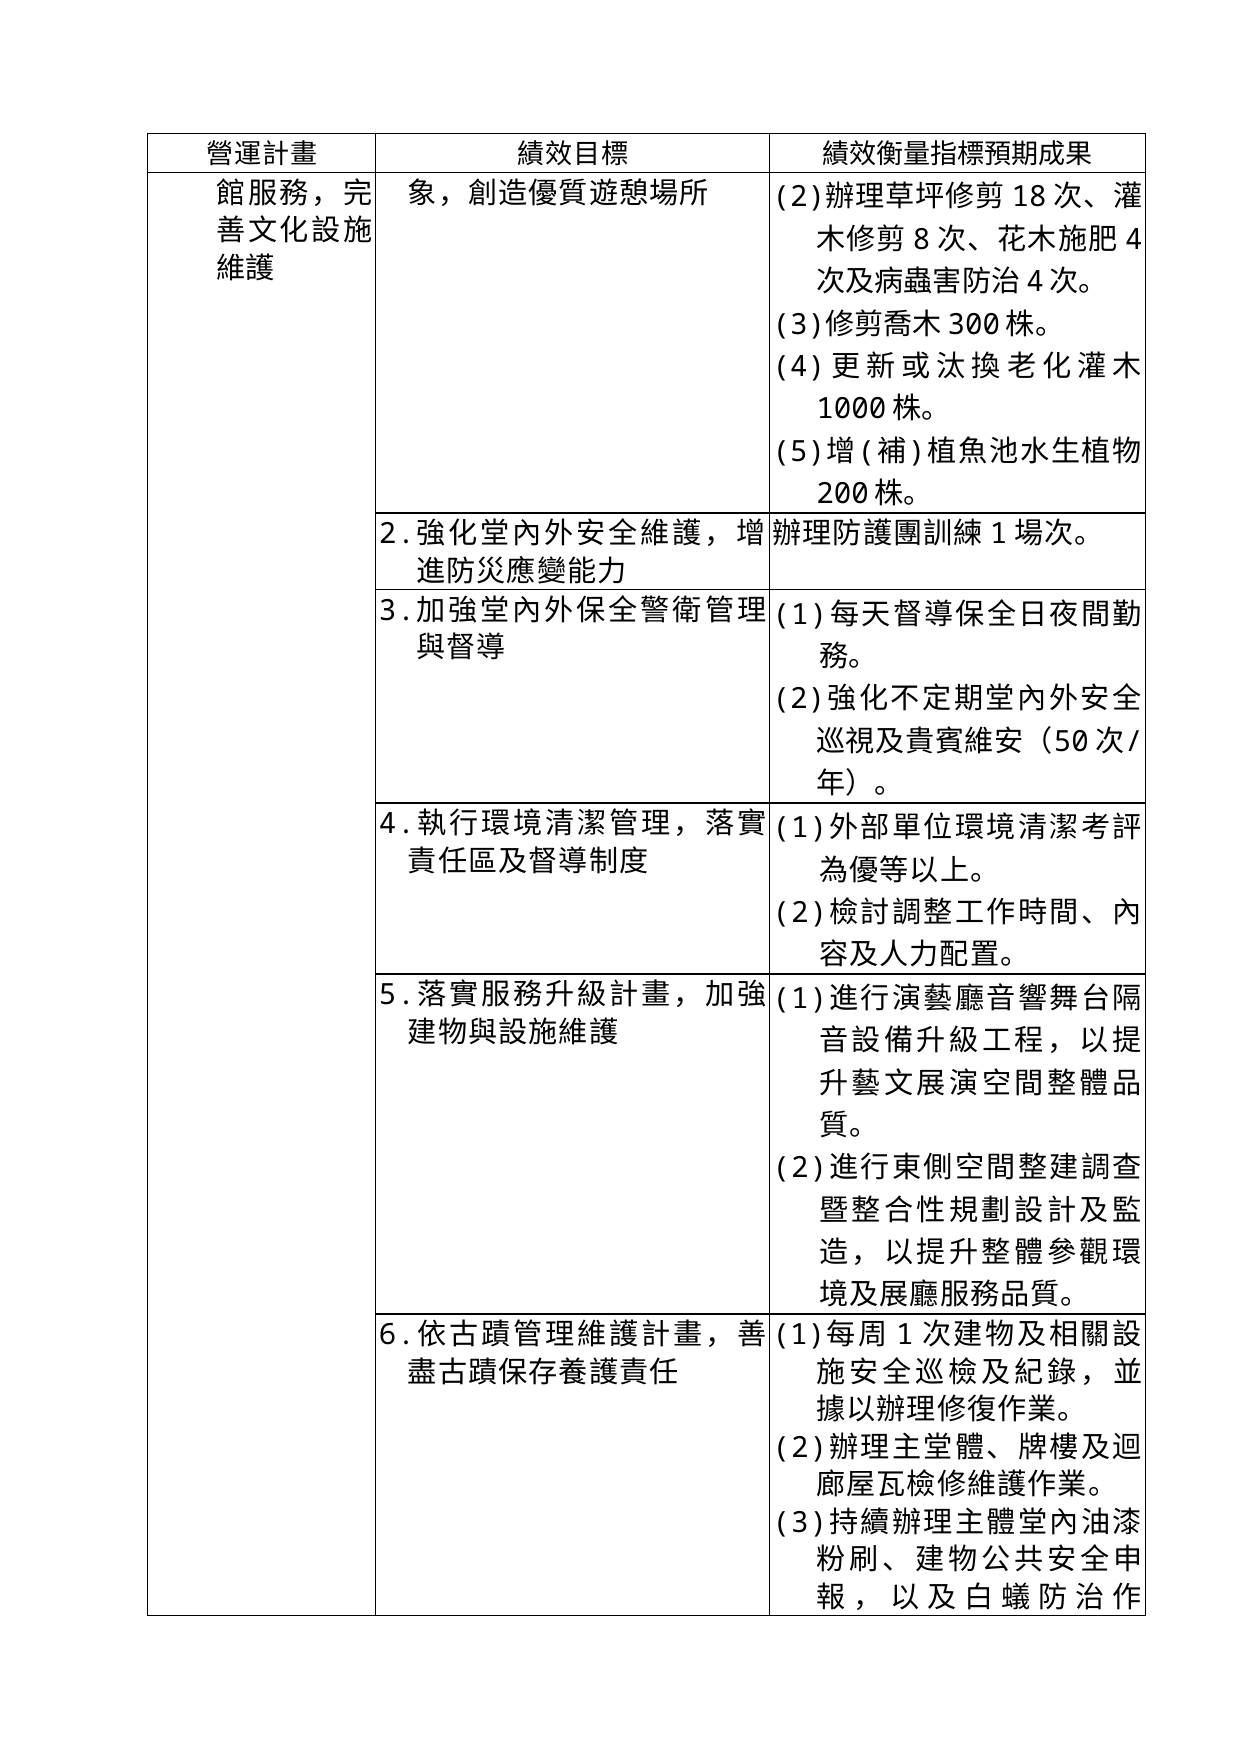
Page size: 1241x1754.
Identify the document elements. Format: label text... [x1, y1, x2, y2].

table_cell 辦理防護團訓練1場次。 [770, 514, 1145, 589]
table_cell 5.落實服務升級計畫，加強建物與設施維護 [376, 975, 769, 1313]
table_cell 6.依古蹟管理維護計畫，善盡古蹟保存養護責任 [376, 1315, 769, 1615]
table_cell (1)每天督導保全日夜間勤務。 (2)強化不定期堂內外安全巡視及貴賓維安（50次/年）。 [770, 590, 1145, 802]
table_cell 4.執行環境清潔管理，落實責任區及督導制度 [376, 804, 769, 973]
table_cell 館服務，完善文化設施維護 [148, 173, 375, 1615]
table_cell 象，創造優質遊憩場所 [376, 173, 769, 512]
table_cell (2)辦理草坪修剪18次、灌木修剪8次、花木施肥4次及病蟲害防治4次。 (3)修剪喬木300株。 (4)更新或汰換老化灌木1000株。 (5)增(補)植魚池水生植物200株。 [770, 173, 1145, 512]
table_cell (1)進行演藝廳音響舞台隔音設備升級工程，以提升藝文展演空間整體品質。 (2)進行東側空間整建調查暨整合性規劃設計及監造，以提升整體參觀環境及展廳服務品質。 [770, 975, 1145, 1313]
table_header 績效衡量指標預期成果 [770, 134, 1145, 171]
table_cell (1)每周1次建物及相關設施安全巡檢及紀錄，並據以辦理修復作業。 (2)辦理主堂體、牌樓及迴廊屋瓦檢修維護作業。 (3)持續辦理主體堂內油漆粉刷、建物公共安全申報，以及白蟻防治作 [770, 1315, 1145, 1615]
table_cell 加強堂內外保全警衛管理與督導 [376, 590, 769, 802]
table_cell (1)外部單位環境清潔考評為優等以上。 (2)檢討調整工作時間、內容及人力配置。 [770, 804, 1145, 973]
table_cell 強化堂內外安全維護，增進防災應變能力 [376, 514, 769, 589]
table_header 營運計畫 [148, 134, 375, 171]
table_header 績效目標 [376, 134, 769, 171]
